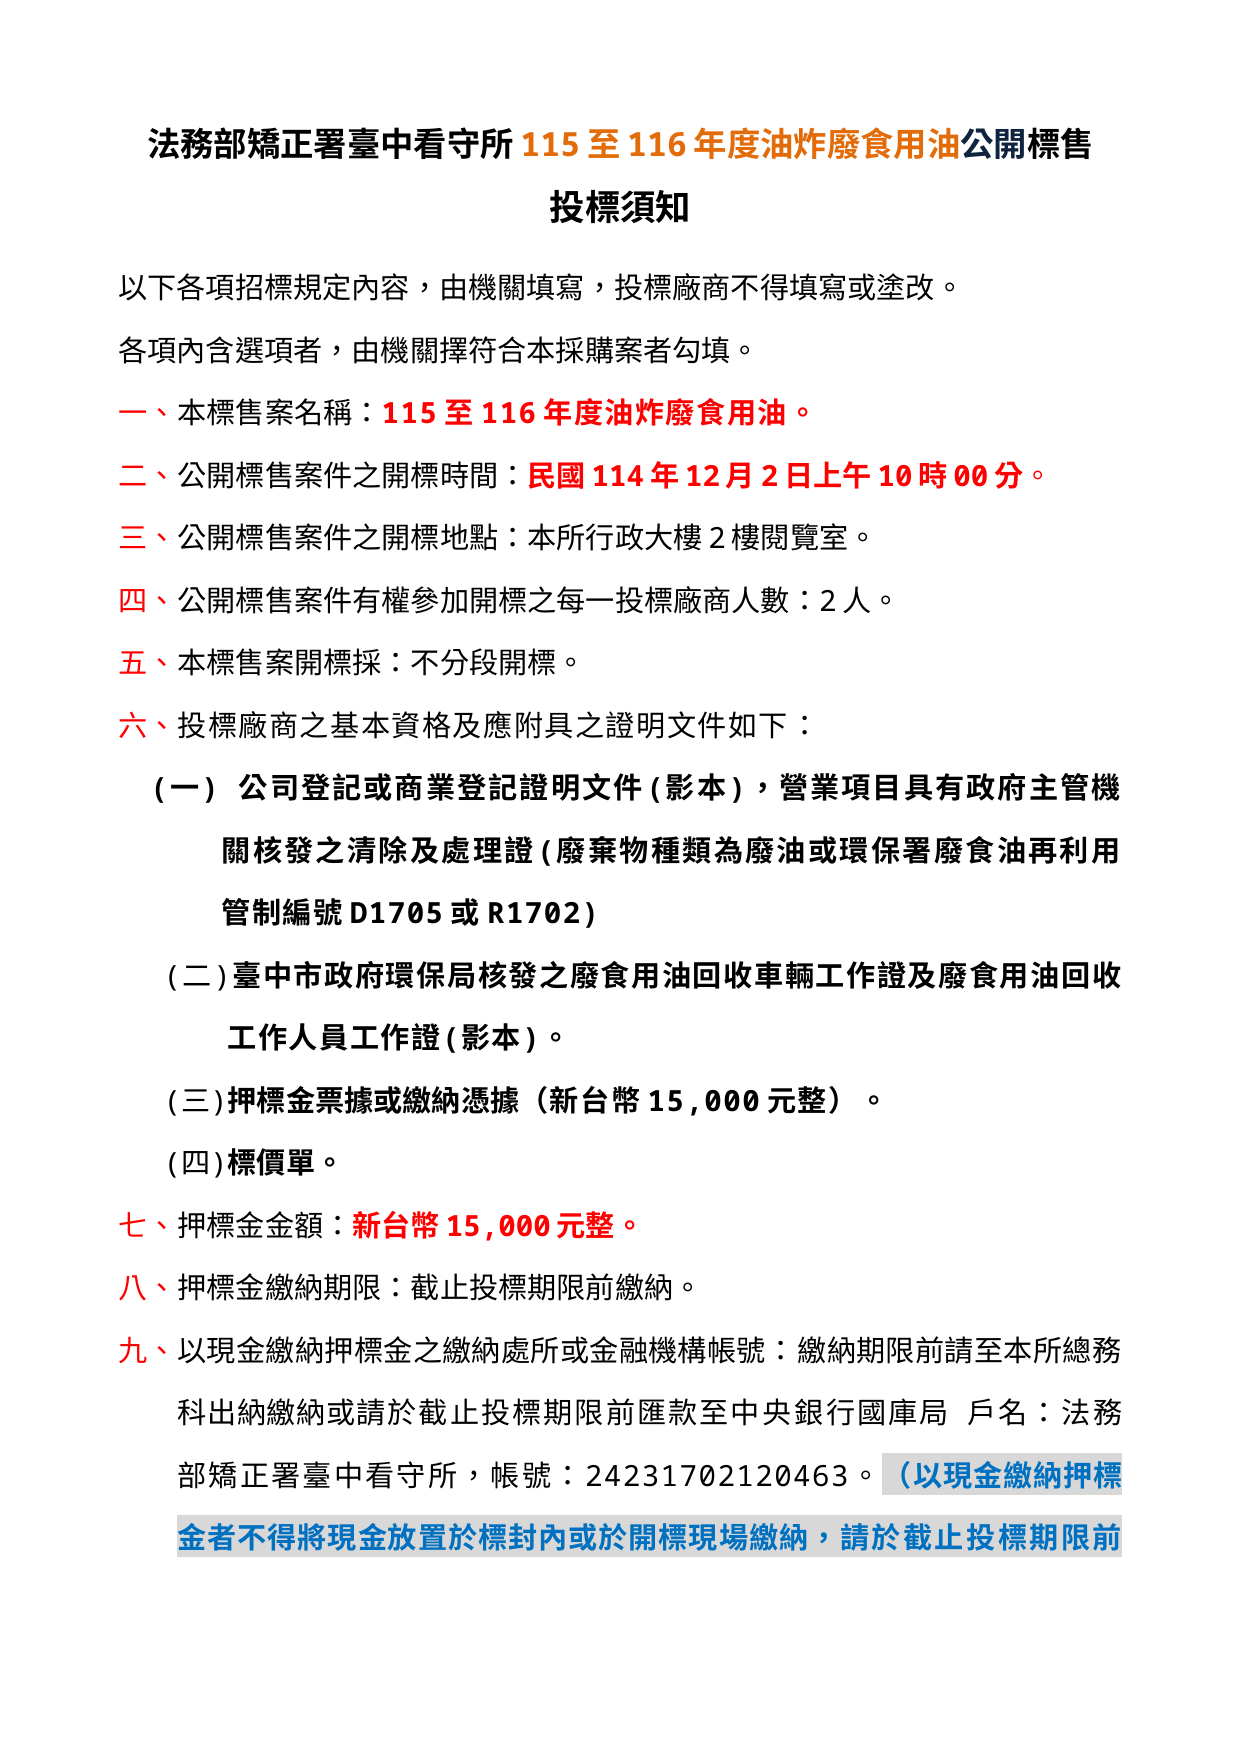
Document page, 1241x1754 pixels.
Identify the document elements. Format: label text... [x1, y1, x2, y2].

list 以現金繳納押標金之繳納處所或金融機構帳號：繳納期限前請至本所總務科出納繳納或請於截止投標期限前匯款至中央銀行國庫局 戶名：法務部矯正署臺中看守所，帳號：24231702120463。（以現金繳納押標金者不得將現金放置於標封內或於開標現場繳納，請於截止投標期限前 [118, 1307, 1122, 1557]
text 投標須知 [118, 163, 1122, 226]
list 公開標售案件之開標地點：本所行政大樓2樓閱覽室。 [118, 494, 1122, 557]
text (三)押標金票據或繳納憑據（新台幣15,000元整）。 [163, 1057, 1122, 1119]
text (一) 公司登記或商業登記證明文件(影本)，營業項目具有政府主管機關核發之清除及處理證(廢棄物種類為廢油或環保署廢食油再利用管制編號D1705或R1702) [150, 744, 1122, 932]
list 公開標售案件有權參加開標之每一投標廠商人數：2人。 [118, 557, 1122, 619]
list 本標售案名稱：115至116年度油炸廢食用油。 [118, 369, 1122, 432]
text (二)臺中市政府環保局核發之廢食用油回收車輛工作證及廢食用油回收工作人員工作證(影本)。 [163, 932, 1122, 1057]
list 公開標售案件之開標時間：民國114年12月2日上午10時00分。 [118, 432, 1122, 494]
list 押標金金額：新台幣15,000元整。 [118, 1182, 1122, 1244]
text 以下各項招標規定內容，由機關填寫，投標廠商不得填寫或塗改。 [118, 244, 1122, 307]
text 法務部矯正署臺中看守所115至116年度油炸廢食用油公開標售 [118, 101, 1122, 163]
list 押標金繳納期限：截止投標期限前繳納。 [118, 1244, 1122, 1307]
text (四)標價單。 [163, 1119, 1122, 1182]
list 本標售案開標採：不分段開標。 [118, 619, 1122, 682]
text 各項內含選項者，由機關擇符合本採購案者勾填。 [118, 307, 1122, 369]
list 投標廠商之基本資格及應附具之證明文件如下： [118, 682, 1122, 744]
